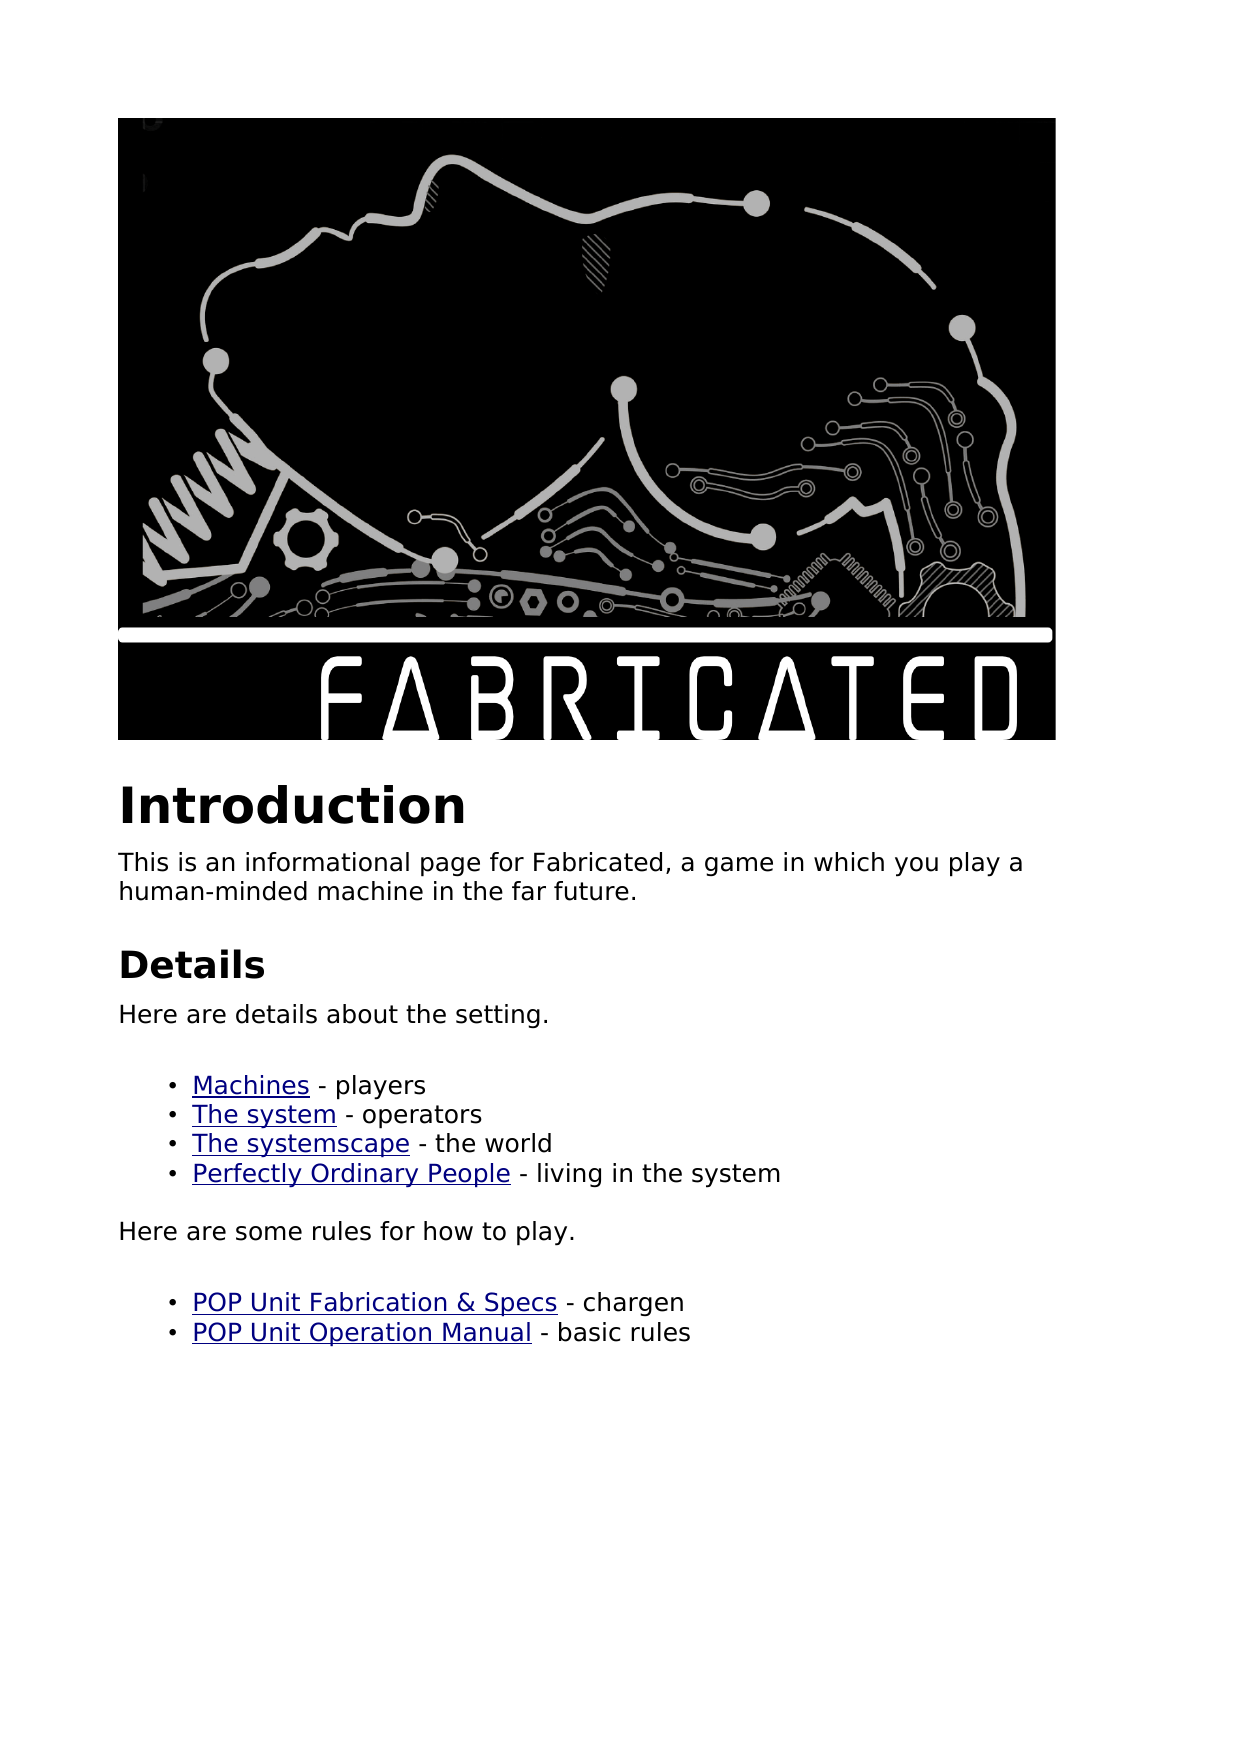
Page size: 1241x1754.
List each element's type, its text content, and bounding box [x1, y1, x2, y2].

text Here are some rules for how to play. [118, 1217, 1122, 1247]
text This is an informational page for Fabricated, a game in which you play a human-minded machine in the far future. [118, 848, 1122, 906]
picture [118, 118, 1056, 740]
subtitle Introduction [118, 777, 1122, 836]
text Here are details about the setting. [118, 1000, 1122, 1029]
list The systemscape - the world [177, 1129, 1122, 1159]
list POP Unit Operation Manual - basic rules [177, 1318, 1122, 1347]
subtitle Details [118, 944, 1122, 988]
list POP Unit Fabrication & Specs - chargen [177, 1288, 1122, 1318]
list Perfectly Ordinary People - living in the system [177, 1159, 1122, 1188]
list Machines - players [177, 1071, 1122, 1100]
list The system - operators [177, 1100, 1122, 1129]
